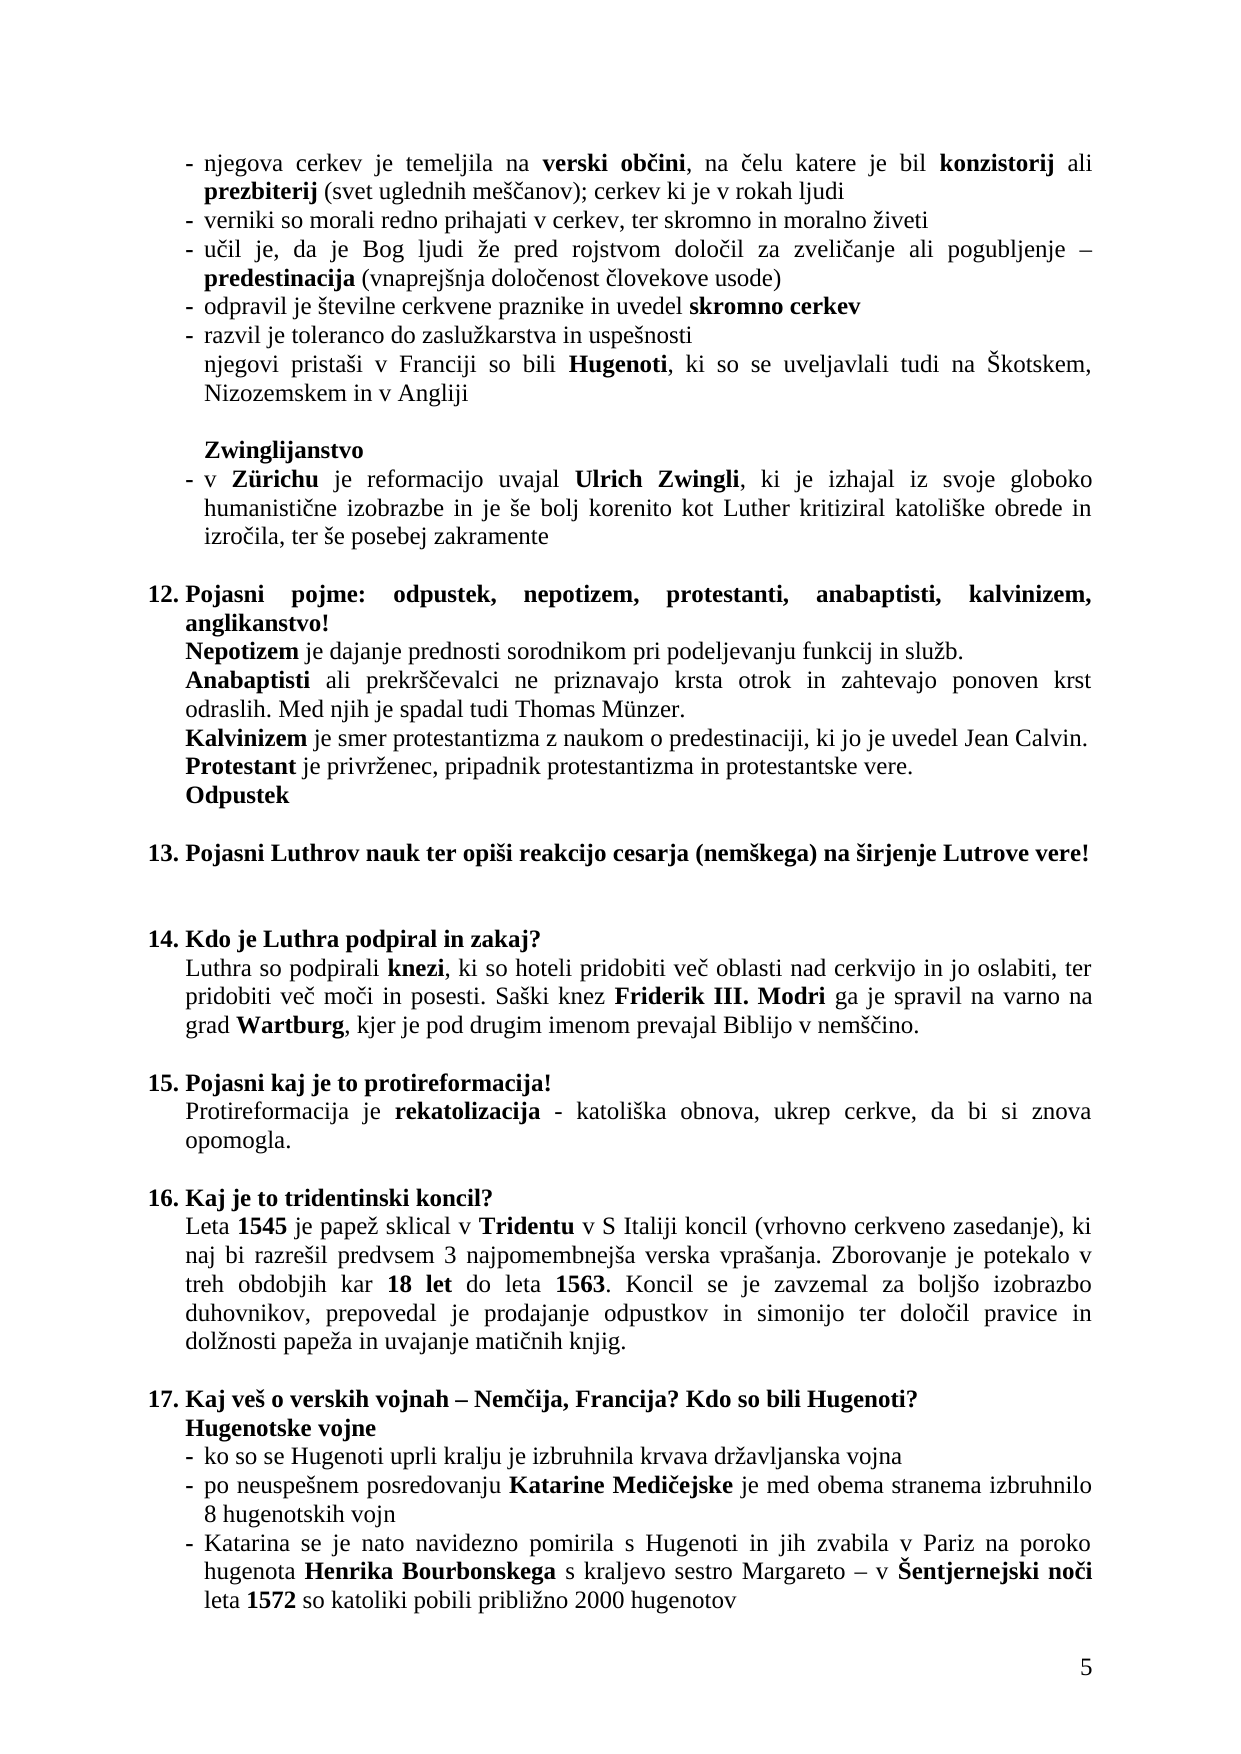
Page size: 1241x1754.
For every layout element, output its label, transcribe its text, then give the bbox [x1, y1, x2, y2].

text Leta 1545 je papež sklical v Tridentu v S Italiji koncil (vrhovno cerkveno zasedanje), ki naj bi razrešil predvsem 3 najpomembnejša verska vprašanja. Zborovanje je potekalo v treh obdobjih kar 18 let do leta 1563. Koncil se je zavzemal za boljšo izobrazbo duhovnikov, prepovedal je prodajanje odpustkov in simonijo ter določil pravice in dolžnosti papeža in uvajanje matičnih knjig. [185, 1211, 1093, 1355]
list razvil je toleranco do zaslužkarstva in uspešnosti [185, 320, 1093, 349]
list Kaj veš o verskih vojnah – Nemčija, Francija? Kdo so bili Hugenoti? [148, 1384, 1093, 1413]
text Hugenotske vojne [185, 1413, 1093, 1441]
text Luthra so podpirali knezi, ki so hoteli pridobiti več oblasti nad cerkvijo in jo oslabiti, ter pridobiti več moči in posesti. Saški knez Friderik III. Modri ga je spravil na varno na grad Wartburg, kjer je pod drugim imenom prevajal Biblijo v nemščino. [185, 953, 1093, 1039]
list odpravil je številne cerkvene praznike in uvedel skromno cerkev [185, 291, 1093, 320]
list Pojasni kaj je to protireformacija! [148, 1068, 1093, 1096]
text Nepotizem je dajanje prednosti sorodnikom pri podeljevanju funkcij in služb. [185, 636, 1093, 665]
list Katarina se je nato navidezno pomirila s Hugenoti in jih zvabila v Pariz na poroko hugenota Henrika Bourbonskega s kraljevo sestro Margareto – v Šentjernejski noči leta 1572 so katoliki pobili približno 2000 hugenotov [185, 1528, 1093, 1614]
list v Zürichu je reformacijo uvajal Ulrich Zwingli, ki je izhajal iz svoje globoko humanistične izobrazbe in je še bolj korenito kot Luther kritiziral katoliške obrede in izročila, ter še posebej zakramente [185, 464, 1093, 550]
text Kalvinizem je smer protestantizma z naukom o predestinaciji, ki jo je uvedel Jean Calvin. [185, 723, 1093, 751]
text Odpustek [185, 780, 1093, 809]
list učil je, da je Bog ljudi že pred rojstvom določil za zveličanje ali pogubljenje – predestinacija (vnaprejšnja določenost človekove usode) [185, 234, 1093, 291]
list verniki so morali redno prihajati v cerkev, ter skromno in moralno živeti [185, 205, 1093, 234]
list Kdo je Luthra podpiral in zakaj? [148, 924, 1093, 953]
text Anabaptisti ali prekrščevalci ne priznavajo krsta otrok in zahtevajo ponoven krst odraslih. Med njih je spadal tudi Thomas Münzer. [185, 665, 1093, 723]
list njegova cerkev je temeljila na verski občini, na čelu katere je bil konzistorij ali prezbiterij (svet uglednih meščanov); cerkev ki je v rokah ljudi [185, 148, 1093, 205]
text Protestant je privrženec, pripadnik protestantizma in protestantske vere. [185, 751, 1093, 780]
text njegovi pristaši v Franciji so bili Hugenoti, ki so se uveljavlali tudi na Škotskem, Nizozemskem in v Angliji [204, 349, 1093, 406]
list Pojasni pojme: odpustek, nepotizem, protestanti, anabaptisti, kalvinizem, anglikanstvo! [148, 579, 1093, 636]
text Zwinglijanstvo [204, 435, 1093, 464]
list ko so se Hugenoti uprli kralju je izbruhnila krvava državljanska vojna [185, 1441, 1093, 1470]
list po neuspešnem posredovanju Katarine Medičejske je med obema stranema izbruhnilo 8 hugenotskih vojn [185, 1470, 1093, 1528]
text Protireformacija je rekatolizacija - katoliška obnova, ukrep cerkve, da bi si znova opomogla. [185, 1096, 1093, 1154]
list Kaj je to tridentinski koncil? [148, 1183, 1093, 1211]
list Pojasni Luthrov nauk ter opiši reakcijo cesarja (nemškega) na širjenje Lutrove vere! [148, 838, 1093, 866]
